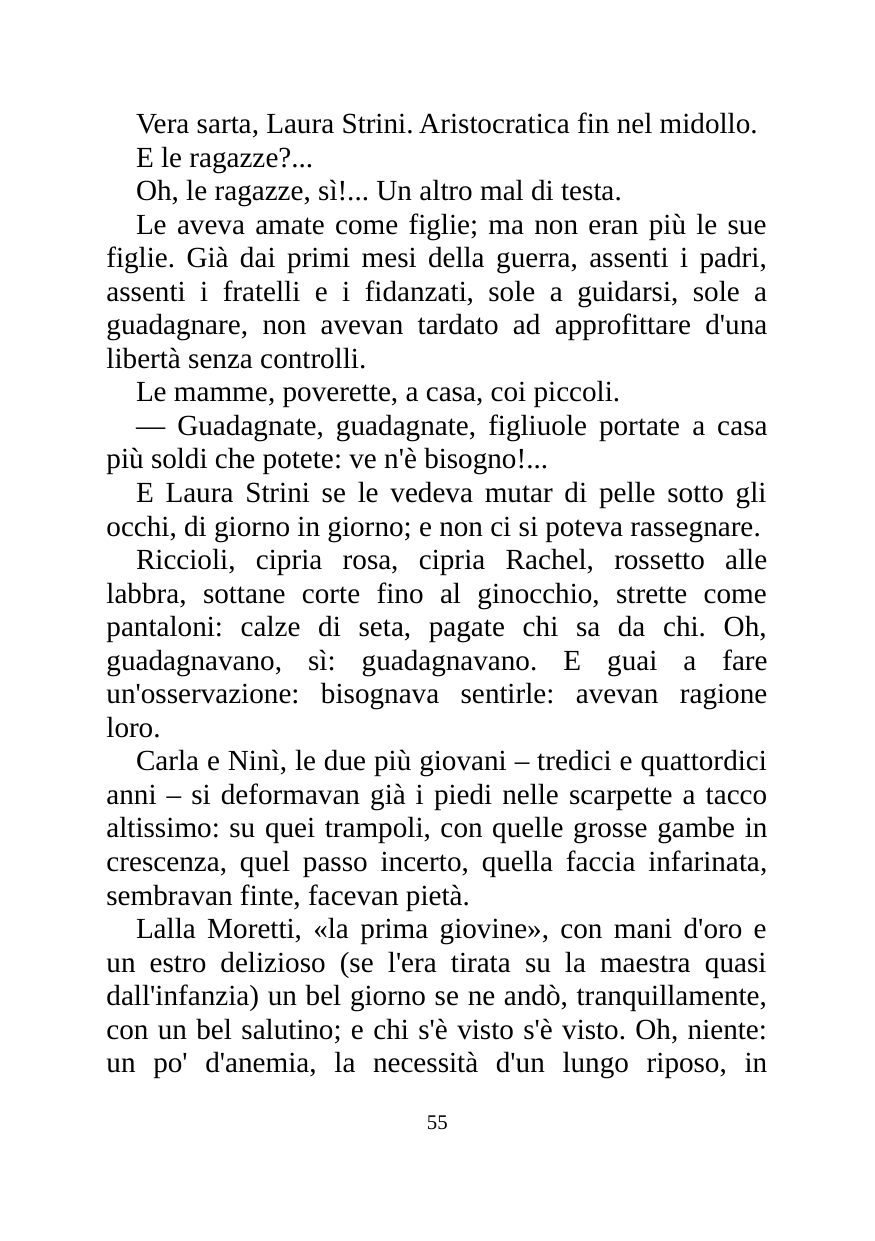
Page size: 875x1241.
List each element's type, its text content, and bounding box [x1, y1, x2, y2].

text Riccioli, cipria rosa, cipria Rachel, rossetto alle labbra, sottane corte fino al ginocchio, strette come pantaloni: calze di seta, pagate chi sa da chi. Oh, guadagnavano, sì: guadagnavano. E guai a fare un'osservazione: bisognava sentirle: avevan ragione loro. [106, 542, 768, 743]
text — Guadagnate, guadagnate, figliuole portate a casa più soldi che potete: ve n'è bisogno!... [106, 408, 768, 475]
text Vera sarta, Laura Strini. Aristocratica fin nel midollo. [106, 106, 768, 140]
text E le ragazze?... [106, 140, 768, 173]
text Le mamme, poverette, a casa, coi piccoli. [106, 374, 768, 408]
text Le aveva amate come figlie; ma non eran più le sue figlie. Già dai primi mesi della guerra, assenti i padri, assenti i fratelli e i fidanzati, sole a guidarsi, sole a guadagnare, non avevan tardato ad approfittare d'una libertà senza controlli. [106, 207, 768, 374]
text Oh, le ragazze, sì!... Un altro mal di testa. [106, 173, 768, 207]
text Carla e Ninì, le due più giovani – tredici e quattordici anni – si deformavan già i piedi nelle scarpette a tacco altissimo: su quei trampoli, con quelle grosse gambe in crescenza, quel passo incerto, quella faccia infarinata, sembravan finte, facevan pietà. [106, 743, 768, 911]
text E Laura Strini se le vedeva mutar di pelle sotto gli occhi, di giorno in giorno; e non ci si poteva rassegnare. [106, 475, 768, 542]
text Lalla Moretti, «la prima giovine», con mani d'oro e un estro delizioso (se l'era tirata su la maestra quasi dall'infanzia) un bel giorno se ne andò, tranquillamente, con un bel salutino; e chi s'è visto s'è visto. Oh, niente: un po' d'anemia, la necessità d'un lungo riposo, in [106, 911, 768, 1079]
